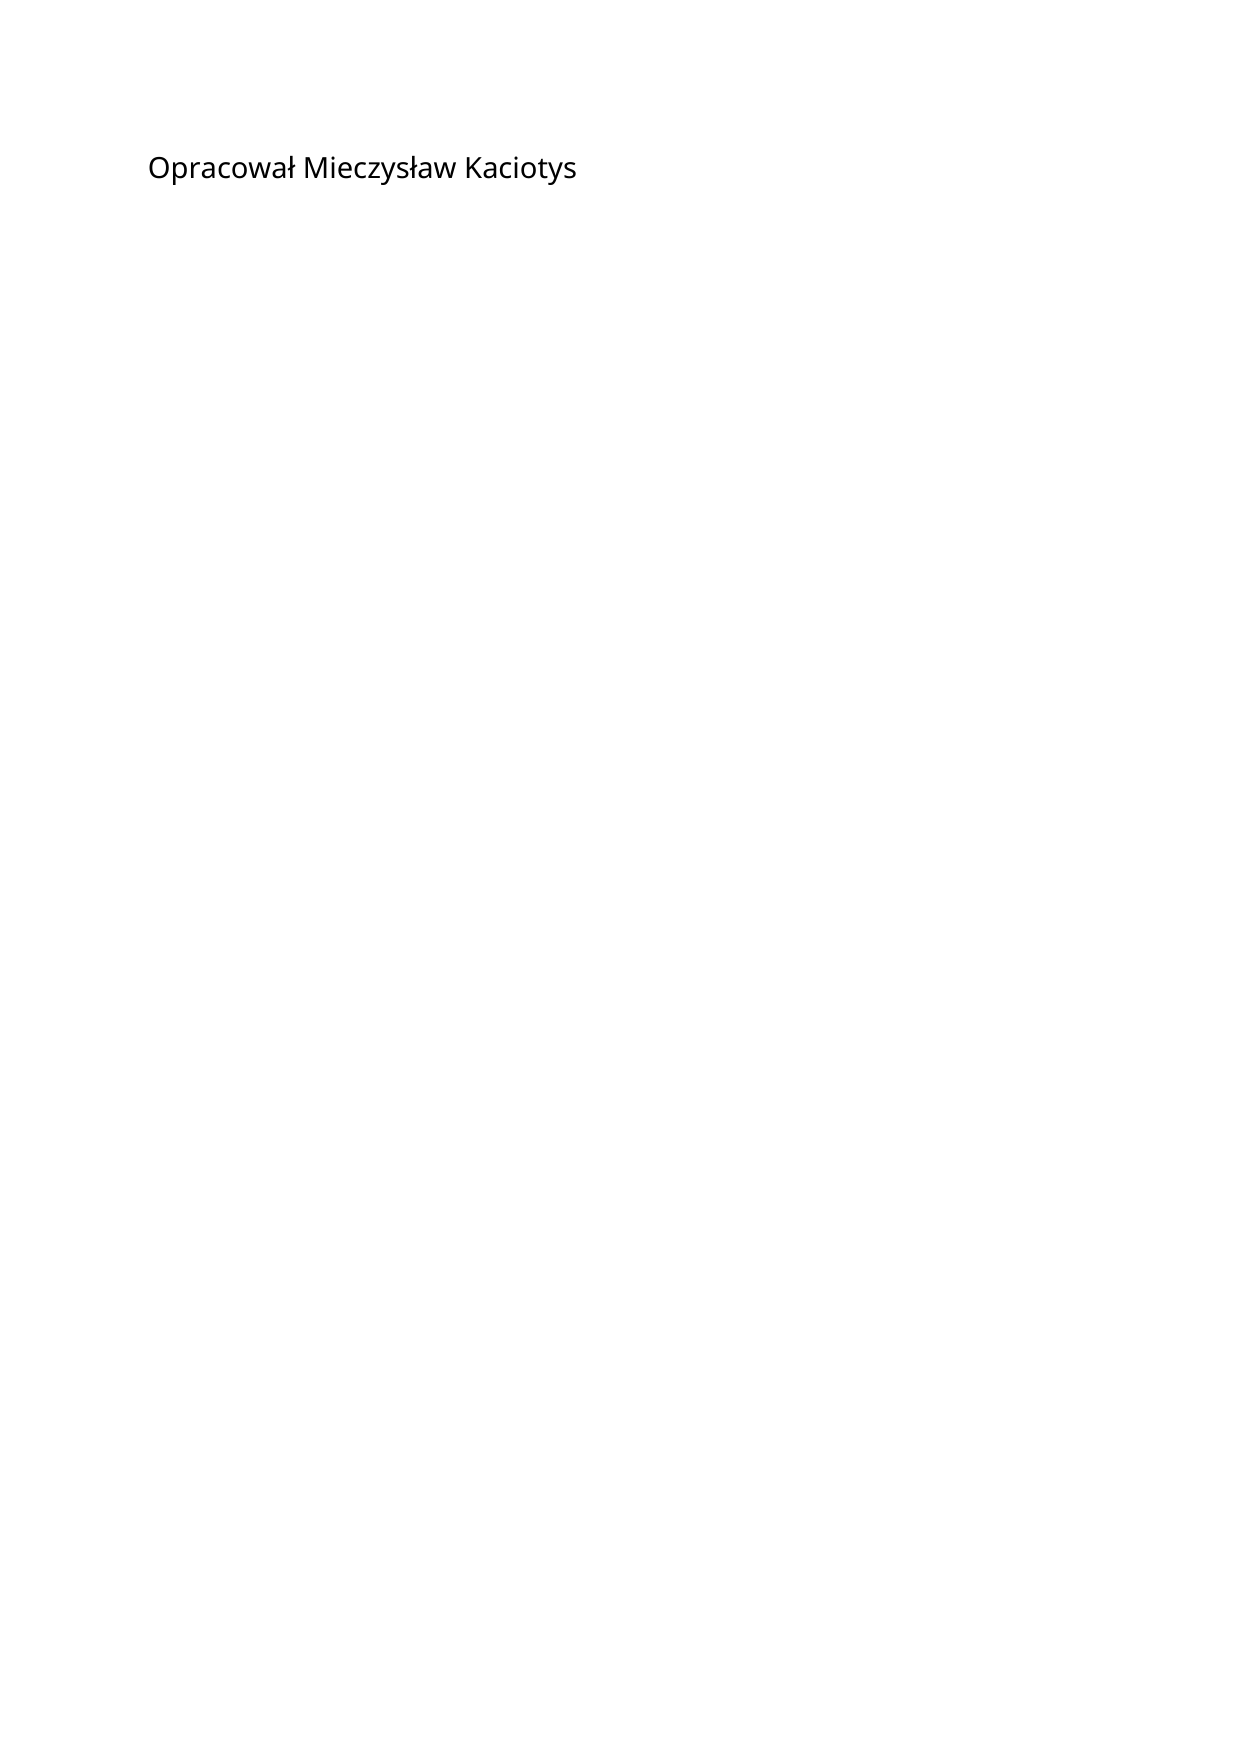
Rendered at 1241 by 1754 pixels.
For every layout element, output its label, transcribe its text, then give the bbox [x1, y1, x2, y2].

text Opracował Mieczysław Kaciotys [148, 148, 1093, 187]
